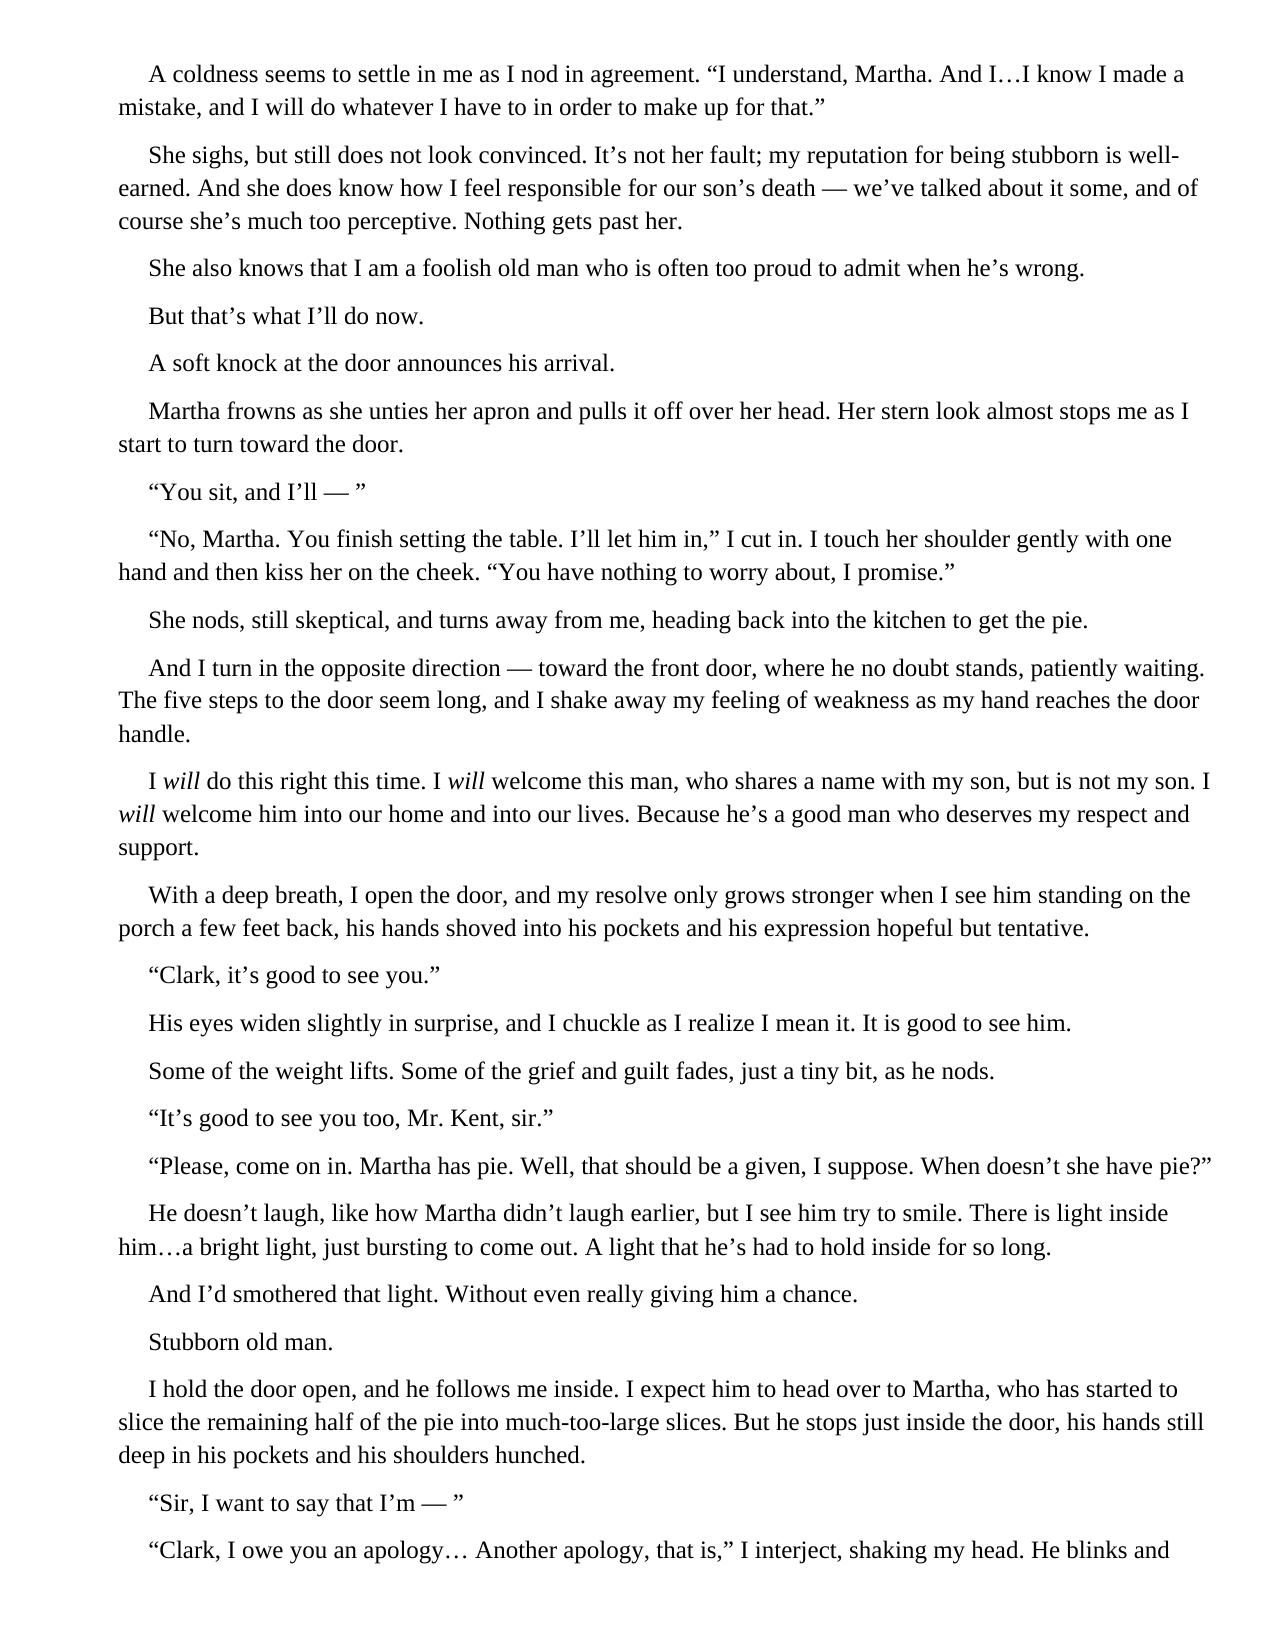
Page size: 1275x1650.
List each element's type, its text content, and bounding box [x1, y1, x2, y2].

text But that’s what I’ll do now. [118, 301, 1216, 330]
text A coldness seems to settle in me as I nod in agreement. “I understand, Martha. And I…I know I made a mistake, and I will do whatever I have to in order to make up for that.” [118, 59, 1216, 121]
text “You sit, and I’ll — ” [118, 477, 1216, 506]
text She also knows that I am a foolish old man who is often too proud to admit when he’s wrong. [118, 253, 1216, 282]
text “It’s good to see you too, Mr. Kent, sir.” [118, 1103, 1216, 1132]
text “No, Martha. You finish setting the table. I’ll let him in,” I cut in. I touch her shoulder gently with one hand and then kiss her on the cheek. “You have nothing to worry about, I promise.” [118, 524, 1216, 586]
text “Clark, I owe you an apology… Another apology, that is,” I interject, shaking my head. He blinks and [118, 1536, 1216, 1564]
text I will do this right this time. I will welcome this man, who shares a name with my son, but is not my son. I will welcome him into our home and into our lives. Because he’s a good man who deserves my respect and support. [118, 766, 1216, 861]
text Stubborn old man. [118, 1327, 1216, 1356]
text And I’d smothered that light. Without even really giving him a chance. [118, 1279, 1216, 1308]
text “Clark, it’s good to see you.” [118, 961, 1216, 989]
text “Sir, I want to say that I’m — ” [118, 1488, 1216, 1517]
text Some of the weight lifts. Some of the grief and guilt fades, just a tiny bit, as he nods. [118, 1056, 1216, 1084]
text With a deep breath, I open the door, and my resolve only grows stronger when I see him standing on the porch a few feet back, his hands shoved into his pockets and his expression hopeful but tentative. [118, 880, 1216, 942]
text Martha frowns as she unties her apron and pulls it off over her head. Her stern look almost stops me as I start to turn toward the door. [118, 396, 1216, 458]
text A soft knock at the door announces his arrival. [118, 348, 1216, 377]
text I hold the door open, and he follows me inside. I expect him to head over to Martha, who has started to slice the remaining half of the pie into much-too-large slices. But he stops just inside the door, his hands still deep in his pockets and his shoulders hunched. [118, 1374, 1216, 1469]
text He doesn’t laugh, like how Martha didn’t laugh earlier, but I see him try to smile. There is light inside him…a bright light, just bursting to come out. A light that he’s had to hold inside for so long. [118, 1198, 1216, 1260]
text “Please, come on in. Martha has pie. Well, that should be a given, I suppose. When doesn’t she have pie?” [118, 1151, 1216, 1180]
text She nods, still skeptical, and turns away from me, heading back into the kitchen to get the pie. [118, 605, 1216, 634]
text And I turn in the opposite direction — toward the front door, where he no doubt stands, patiently waiting. The five steps to the door seem long, and I shake away my feeling of weakness as my hand reaches the door handle. [118, 653, 1216, 747]
text She sighs, but still does not look convinced. It’s not her fault; my reputation for being stubborn is well-earned. And she does know how I feel responsible for our son’s death — we’ve talked about it some, and of course she’s much too perceptive. Nothing gets past her. [118, 140, 1216, 234]
text His eyes widen slightly in surprise, and I chuckle as I realize I mean it. It is good to see him. [118, 1008, 1216, 1037]
